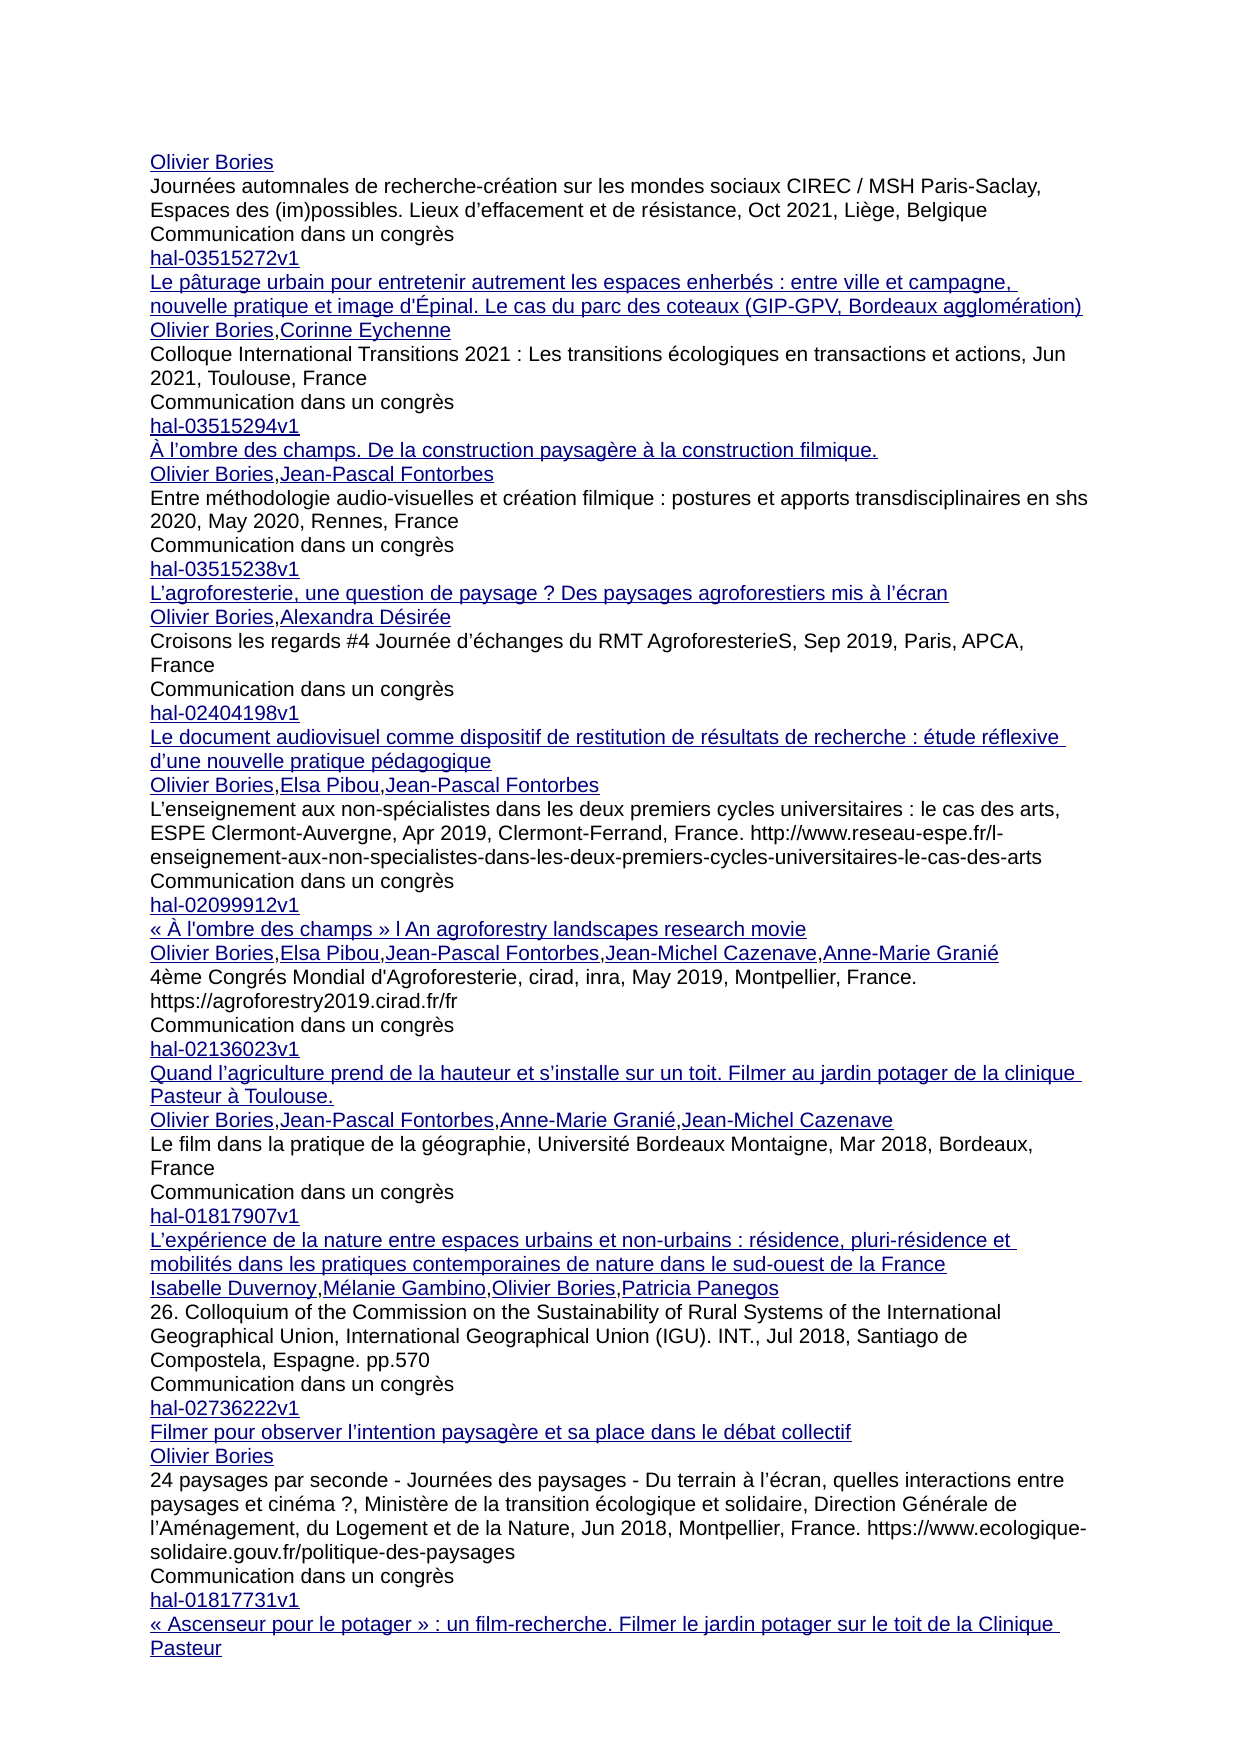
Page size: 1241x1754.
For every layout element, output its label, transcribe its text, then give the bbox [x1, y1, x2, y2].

table_cell Olivier Bories Journées automnales de recherche-création sur les mondes sociaux CIREC / MSH Paris-Saclay, Espaces des (im)possibles. Lieux d’effacement et de résistance, Oct 2021, Liège, Belgique Communication dans un congrès hal-03515272v1 [150, 150, 1090, 270]
table_cell Filmer pour observer l’intention paysagère et sa place dans le débat collectif Olivier Bories 24 paysages par seconde - Journées des paysages - Du terrain à l’écran, quelles interactions entre paysages et cinéma ?, Ministère de la transition écologique et solidaire, Direction Générale de l’Aménagement, du Logement et de la Nature, Jun 2018, Montpellier, France. https://www.ecologique-solidaire.gouv.fr/politique-des-paysages Communication dans un congrès hal-01817731v1 [150, 1420, 1090, 1611]
table_cell Le pâturage urbain pour entretenir autrement les espaces enherbés : entre ville et campagne, nouvelle pratique et image d'Épinal. Le cas du parc des coteaux (GIP-GPV, Bordeaux agglomération) Olivier Bories,Corinne Eychenne Colloque International Transitions 2021 : Les transitions écologiques en transactions et actions, Jun 2021, Toulouse, France Communication dans un congrès hal-03515294v1 [150, 270, 1090, 437]
table_cell L’expérience de la nature entre espaces urbains et non-urbains : résidence, pluri-résidence et mobilités dans les pratiques contemporaines de nature dans le sud-ouest de la France Isabelle Duvernoy,Mélanie Gambino,Olivier Bories,Patricia Panegos 26. Colloquium of the Commission on the Sustainability of Rural Systems of the International Geographical Union, International Geographical Union (IGU). INT., Jul 2018, Santiago de Compostela, Espagne. pp.570 Communication dans un congrès hal-02736222v1 [150, 1228, 1090, 1420]
table_cell À l’ombre des champs. De la construction paysagère à la construction filmique. Olivier Bories,Jean-Pascal Fontorbes Entre méthodologie audio-visuelles et création filmique : postures et apports transdisciplinaires en shs 2020, May 2020, Rennes, France Communication dans un congrès hal-03515238v1 [150, 438, 1090, 581]
table_cell Le document audiovisuel comme dispositif de restitution de résultats de recherche : étude réflexive d’une nouvelle pratique pédagogique Olivier Bories,Elsa Pibou,Jean-Pascal Fontorbes L’enseignement aux non-spécialistes dans les deux premiers cycles universitaires : le cas des arts, ESPE Clermont-Auvergne, Apr 2019, Clermont-Ferrand, France. http://www.reseau-espe.fr/l-enseignement-aux-non-specialistes-dans-les-deux-premiers-cycles-universitaires-le-cas-des-arts Communication dans un congrès hal-02099912v1 [150, 725, 1090, 917]
table_cell Quand l’agriculture prend de la hauteur et s’installe sur un toit. Filmer au jardin potager de la clinique Pasteur à Toulouse. Olivier Bories,Jean-Pascal Fontorbes,Anne-Marie Granié,Jean-Michel Cazenave Le film dans la pratique de la géographie, Université Bordeaux Montaigne, Mar 2018, Bordeaux, France Communication dans un congrès hal-01817907v1 [150, 1060, 1090, 1228]
table_cell L’agroforesterie, une question de paysage ? Des paysages agroforestiers mis à l’écran Olivier Bories,Alexandra Désirée Croisons les regards #4 Journée d’échanges du RMT AgroforesterieS, Sep 2019, Paris, APCA, France Communication dans un congrès hal-02404198v1 [150, 581, 1090, 725]
table_cell « À l'ombre des champs » l An agroforestry landscapes research movie Olivier Bories,Elsa Pibou,Jean-Pascal Fontorbes,Jean-Michel Cazenave,Anne-Marie Granié 4ème Congrés Mondial d'Agroforesterie, cirad, inra, May 2019, Montpellier, France. https://agroforestry2019.cirad.fr/fr Communication dans un congrès hal-02136023v1 [150, 917, 1090, 1060]
table_cell « Ascenseur pour le potager » : un film-recherche. Filmer le jardin potager sur le toit de la Clinique Pasteur [150, 1611, 1090, 1659]
